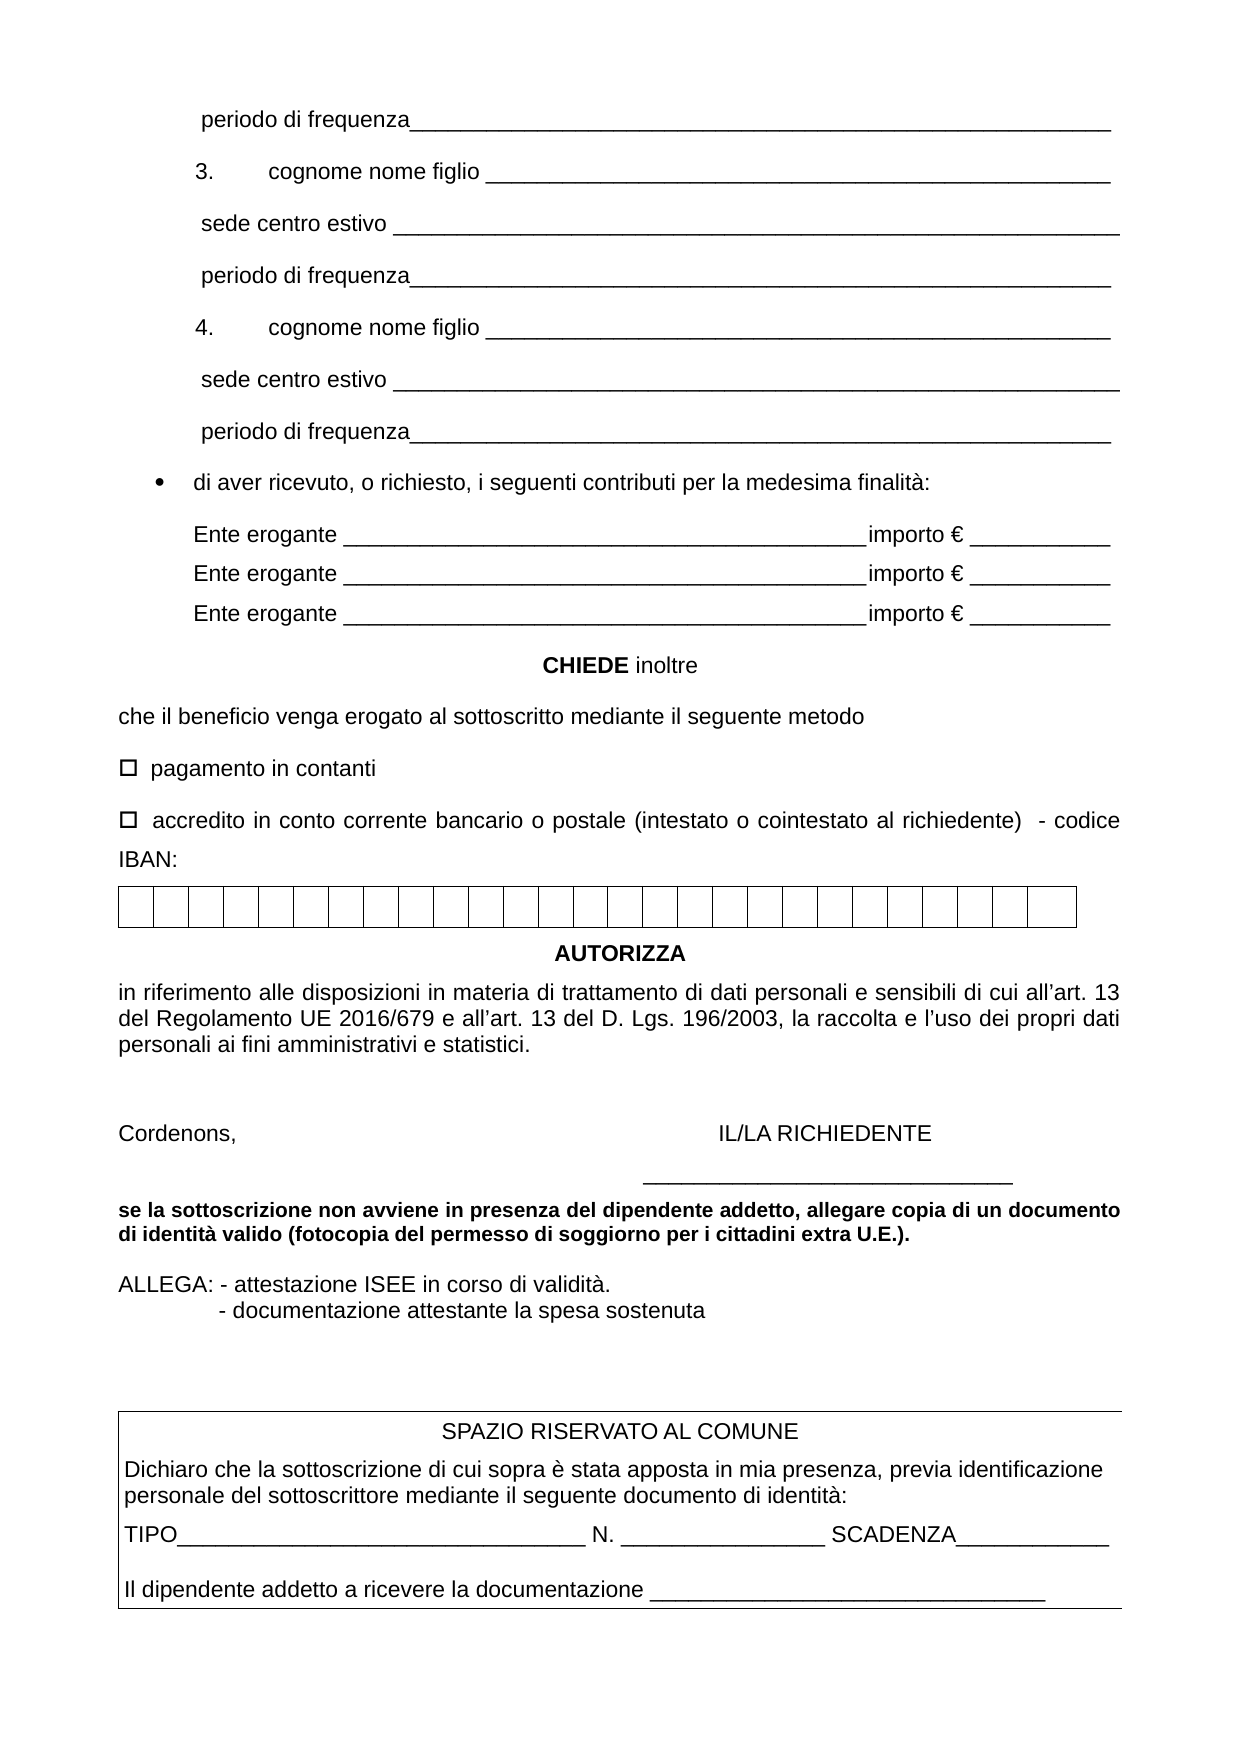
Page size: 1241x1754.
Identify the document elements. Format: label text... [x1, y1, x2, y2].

table_header [923, 887, 957, 927]
table_header SPAZIO RISERVATO AL COMUNE Dichiaro che la sottoscrizione di cui sopra è stata apposta in mia presenza, previa identificazione personale del sottoscrittore mediante il seguente documento di identità: TIPO________________________________ N. ________________ SCADENZA____________ Il dipendente addetto a ricevere la documentazione _______________________________ [119, 1412, 1122, 1608]
list Ente erogante _________________________________________ importo € ___________ [156, 599, 1122, 626]
table_header [119, 887, 153, 927]
text che il beneficio venga erogato al sottoscritto mediante il seguente metodo [118, 703, 1122, 729]
table_header [713, 887, 747, 927]
text - documentazione attestante la spesa sostenuta [118, 1297, 1122, 1323]
text periodo di frequenza_______________________________________________________ [201, 262, 1122, 288]
text periodo di frequenza_______________________________________________________ [201, 106, 1122, 133]
text in riferimento alle disposizioni in materia di trattamento di dati personali e sensibili di cui all’art. 13 del Regolamento UE 2016/679 e all’art. 13 del D. Lgs. 196/2003, la raccolta e l’uso dei propri dati personali ai fini amministrativi e statistici. [118, 979, 1122, 1058]
text sede centro estivo _________________________________________________________ [201, 210, 1122, 237]
text o accredito in conto corrente bancario o postale (intestato o cointestato al richiedente) - codice IBAN: [118, 807, 1122, 873]
table_header [574, 887, 607, 927]
text _____________________________ [118, 1159, 1122, 1185]
text ALLEGA: - attestazione ISEE in corso di validità. [118, 1271, 1122, 1297]
table_header [678, 887, 712, 927]
text periodo di frequenza_______________________________________________________ [201, 418, 1122, 444]
list di aver ricevuto, o richiesto, i seguenti contributi per la medesima finalità: [156, 469, 1122, 496]
text CHIEDE inoltre [118, 652, 1122, 678]
table_header [608, 887, 642, 927]
list Ente erogante _________________________________________ importo € ___________ [156, 521, 1122, 547]
table_header [783, 887, 817, 927]
table_header [504, 887, 538, 927]
table_header [818, 887, 852, 927]
text se la sottoscrizione non avviene in presenza del dipendente addetto, allegare copia di un documento di identità valido (fotocopia del permesso di soggiorno per i cittadini extra U.E.). [118, 1198, 1122, 1246]
text o pagamento in contanti [118, 755, 1122, 781]
table_header [469, 887, 503, 927]
table_header [748, 887, 782, 927]
list cognome nome figlio _________________________________________________ [195, 158, 1122, 184]
text AUTORIZZA [118, 940, 1122, 966]
table_header [294, 887, 328, 927]
table_header [399, 887, 433, 927]
list cognome nome figlio _________________________________________________ [195, 314, 1122, 341]
text Cordenons, IL/LA RICHIEDENTE [118, 1120, 1122, 1146]
table_header [329, 887, 363, 927]
table_header [154, 887, 188, 927]
table_header [259, 887, 293, 927]
table_header [434, 887, 468, 927]
table_header [958, 887, 992, 927]
table_header [643, 887, 677, 927]
table_header [1028, 887, 1076, 927]
table_header [189, 887, 223, 927]
table_header [888, 887, 922, 927]
table_header [993, 887, 1027, 927]
list Ente erogante _________________________________________ importo € ___________ [156, 560, 1122, 586]
table_header [364, 887, 398, 927]
text sede centro estivo _________________________________________________________ [201, 366, 1122, 392]
table_header [224, 887, 258, 927]
table_header [853, 887, 887, 927]
table_header [539, 887, 573, 927]
